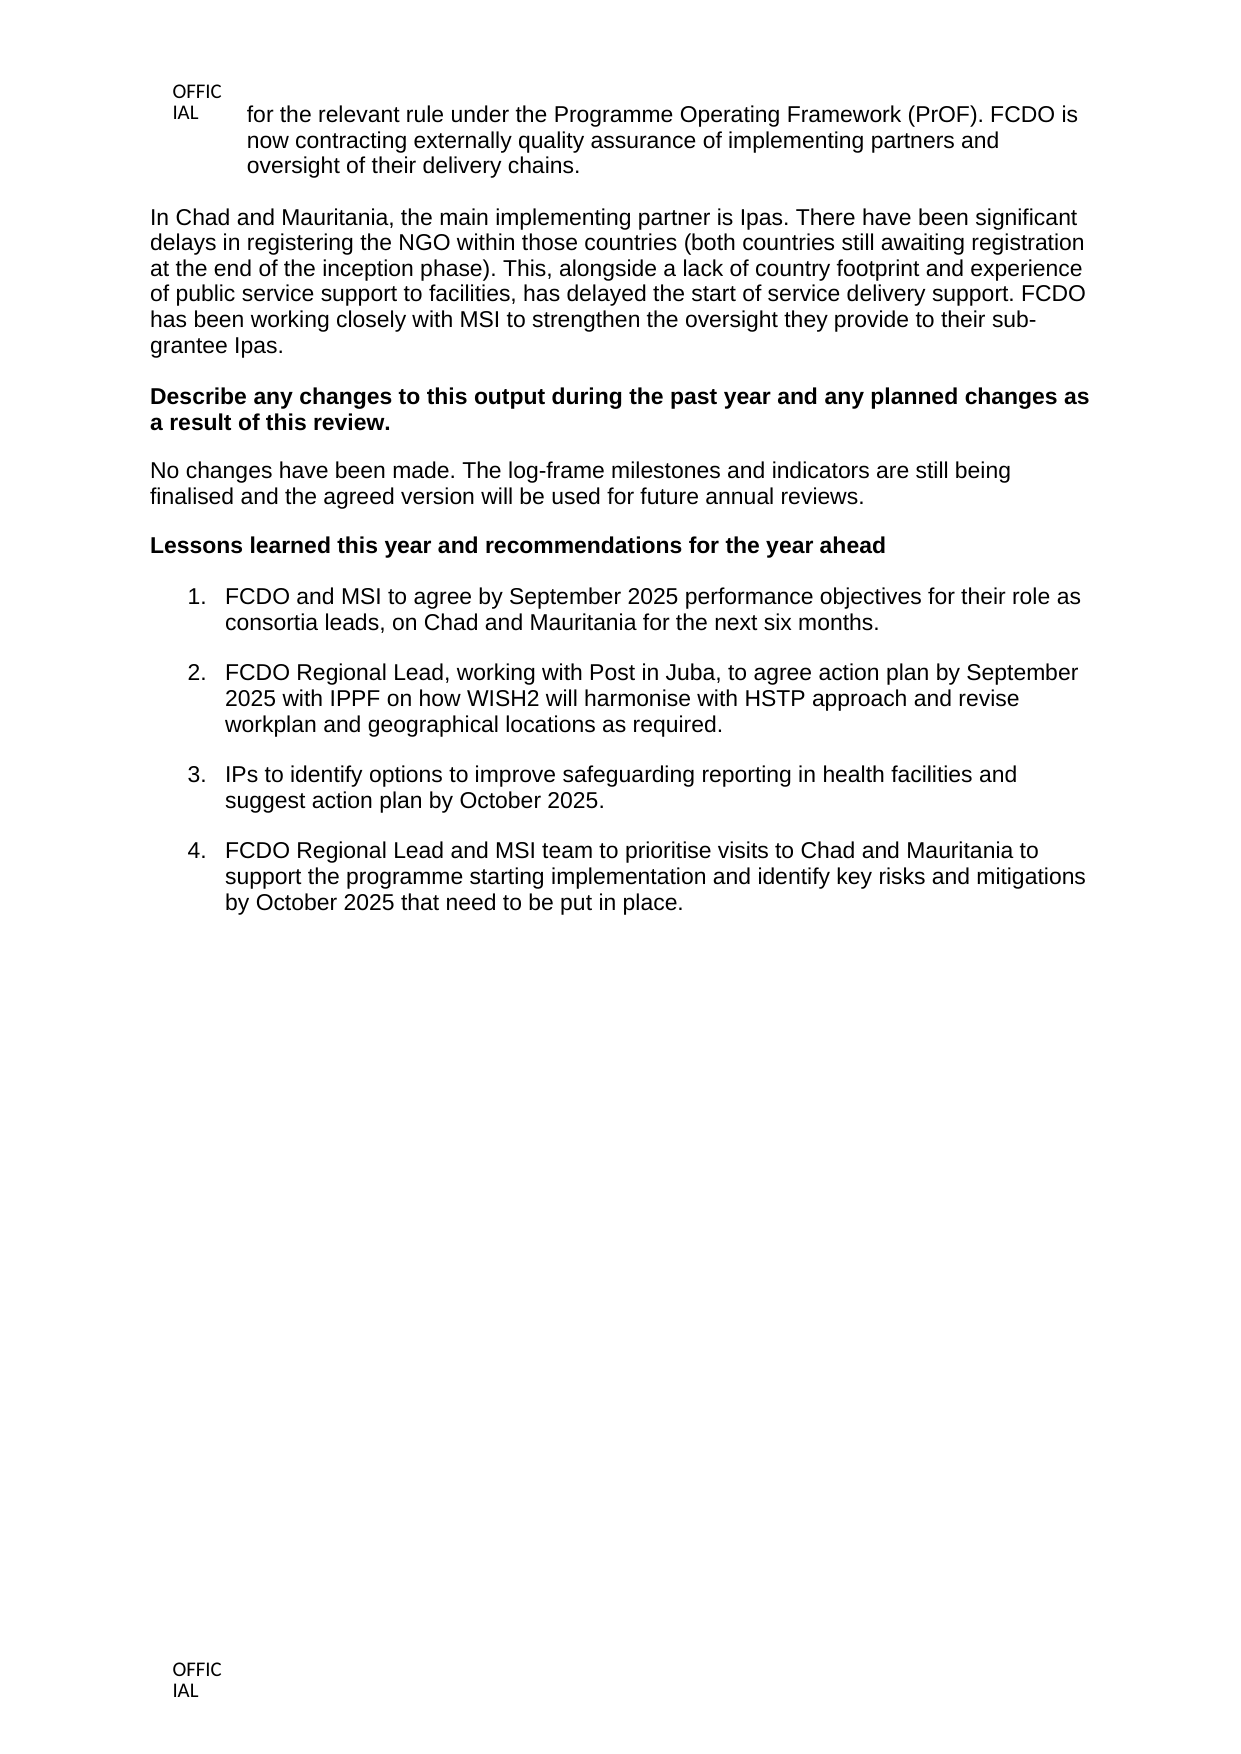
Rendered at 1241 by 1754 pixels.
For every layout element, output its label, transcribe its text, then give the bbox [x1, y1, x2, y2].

list FCDO and MSI to agree by September 2025 performance objectives for their role as consortia leads, on Chad and Mauritania for the next six months. [187, 584, 1090, 635]
list FCDO Regional Lead and MSI team to prioritise visits to Chad and Mauritania to support the programme starting implementation and identify key risks and mitigations by October 2025 that need to be put in place. [187, 838, 1090, 915]
text Lessons learned this year and recommendations for the year ahead [150, 532, 1090, 558]
list FCDO Regional Lead, working with Post in Juba, to agree action plan by September 2025 with IPPF on how WISH2 will harmonise with HSTP approach and revise workplan and geographical locations as required. [187, 660, 1090, 737]
text No changes have been made. The log-frame milestones and indicators are still being finalised and the agreed version will be used for future annual reviews. [150, 458, 1090, 509]
list IPs to identify options to improve safeguarding reporting in health facilities and suggest action plan by October 2025. [187, 762, 1090, 813]
text Describe any changes to this output during the past year and any planned changes as a result of this review. [150, 383, 1090, 435]
text An output 2 technical oversight group was established by FCDO with service delivery partners which focussed on clinical due diligence to ensure that IPs were monitoring and managing risks associated with supporting service delivery in both public and private sectors. MSI was slow to deploy appropriate clinical expertise for WISH programme oversight in the inception phase, but this has since been improved. The pharmaceutical licensing, procurement, storage and good distribution practice pillar of the clinical due-diligence framework was delayed by lack of a policy owner and technical expertise in FCDO for the relevant rule under the Programme Operating Framework (PrOF). FCDO is now contracting externally quality assurance of implementing partners and oversight of their delivery chains. [150, 102, 1090, 178]
text In Chad and Mauritania, the main implementing partner is Ipas. There have been significant delays in registering the NGO within those countries (both countries still awaiting registration at the end of the inception phase). This, alongside a lack of country footprint and experience of public service support to facilities, has delayed the start of service delivery support. FCDO has been working closely with MSI to strengthen the oversight they provide to their sub-grantee Ipas. [150, 204, 1090, 358]
